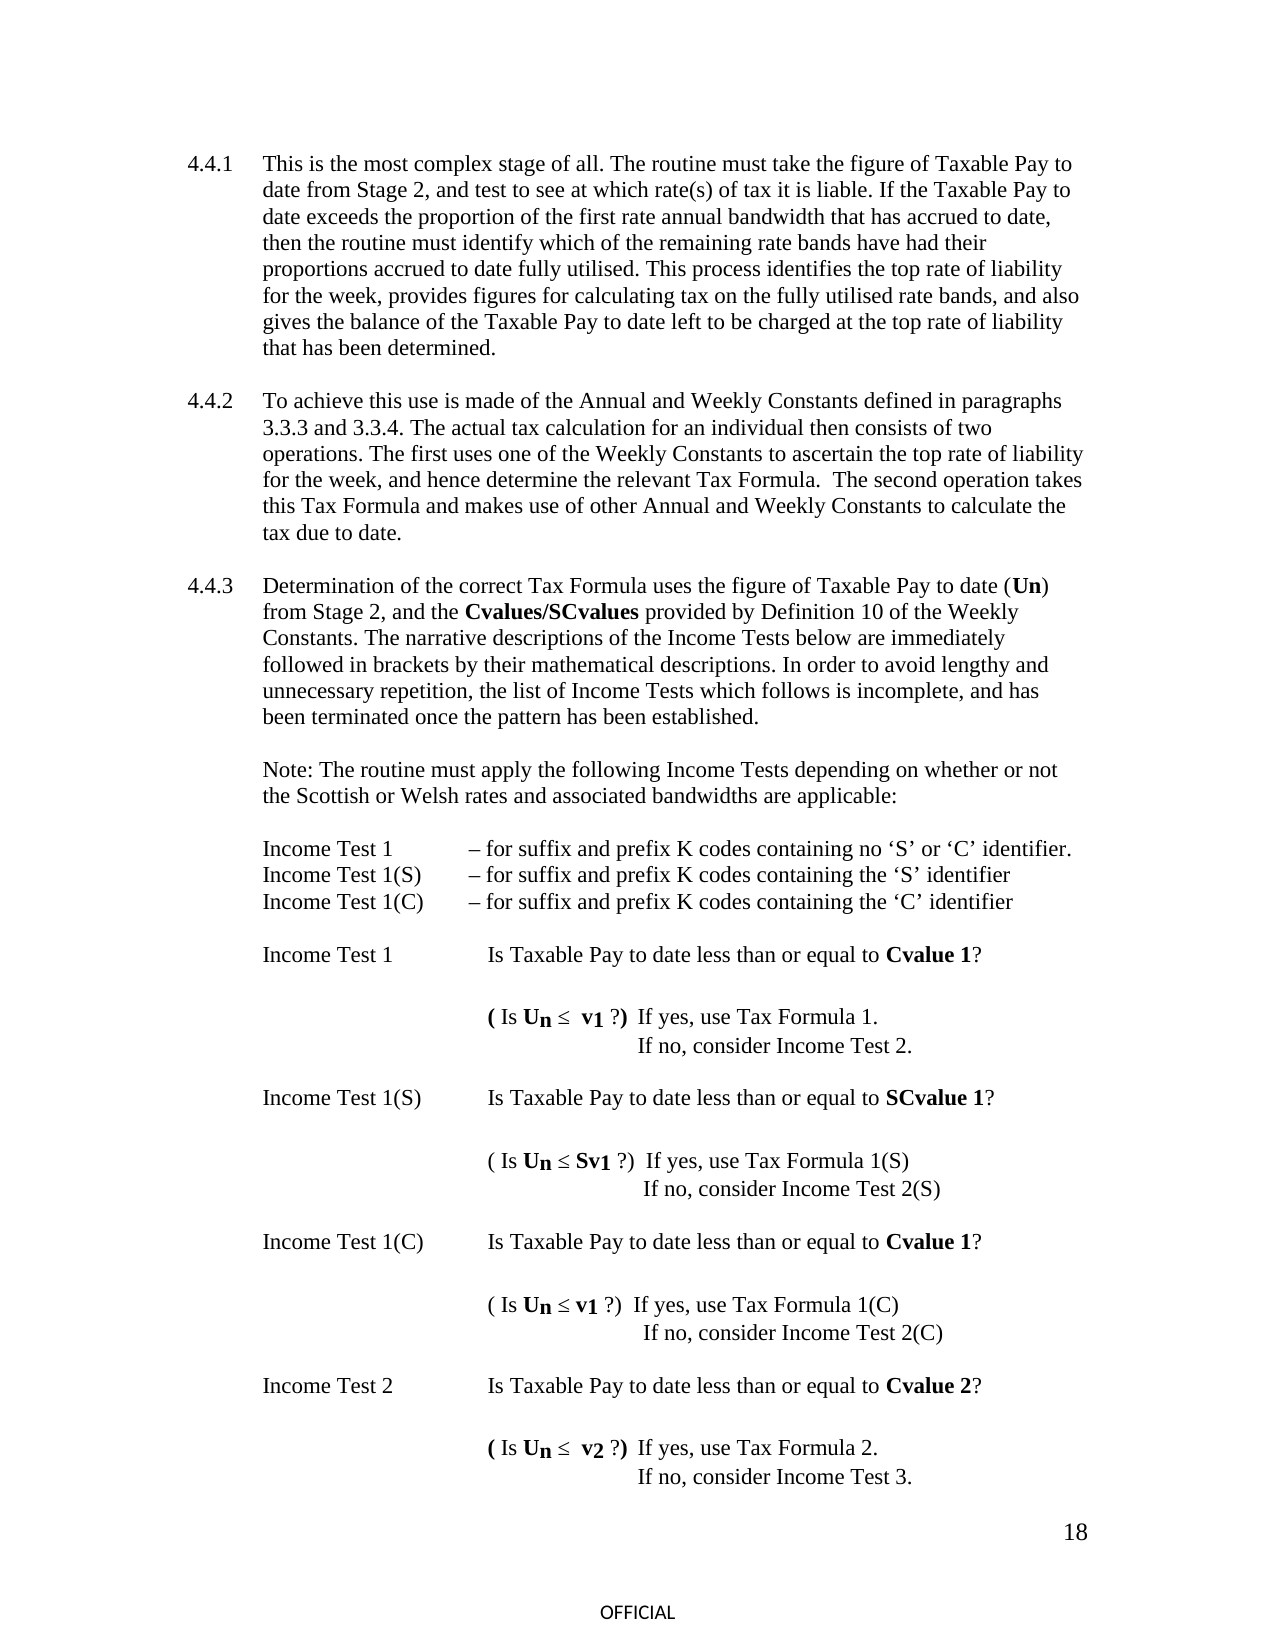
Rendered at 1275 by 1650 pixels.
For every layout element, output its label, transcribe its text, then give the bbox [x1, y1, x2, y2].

text Income Test 1(S) – for suffix and prefix K codes containing the ‘S’ identifier [187, 862, 1088, 888]
text ( Is Un ≤ v1 ?) If yes, use Tax Formula 1(C) [412, 1281, 1088, 1319]
text ( Is Un ≤v2 ?) If yes, use Tax Formula 2. [412, 1424, 1088, 1463]
text Income Test 1(C) Is Taxable Pay to date less than or equal to Cvalue 1? [187, 1228, 1088, 1254]
text 4.4.1 This is the most complex stage of all. The routine must take the figure of Taxable Pay to date from Stage 2, and test to see at which rate(s) of tax it is liable. If the Taxable Pay to date exceeds the proportion of the first rate annual bandwidth that has accrued to date, then the routine must identify which of the remaining rate bands have had their proportions accrued to date fully utilised. This process identifies the top rate of liability for the week, provides figures for calculating tax on the fully utilised rate bands, and also gives the balance of the Taxable Pay to date left to be charged at the top rate of liability that has been determined. [187, 150, 1088, 361]
text 4.4.3 Determination of the correct Tax Formula uses the figure of Taxable Pay to date (Un) from Stage 2, and the Cvalues/SCvalues provided by Definition 10 of the Weekly Constants. The narrative descriptions of the Income Tests below are immediately followed in brackets by their mathematical descriptions. In order to avoid lengthy and unnecessary repetition, the list of Income Tests which follows is incomplete, and has been terminated once the pattern has been established. [187, 572, 1088, 730]
text Income Test 2 Is Taxable Pay to date less than or equal to Cvalue 2? [187, 1372, 1088, 1398]
text Income Test 1(C) – for suffix and prefix K codes containing the ‘C’ identifier [187, 888, 1088, 914]
text If no, consider Income Test 2(C) [187, 1319, 1088, 1346]
text ( Is Un ≤ Sv1 ?) If yes, use Tax Formula 1(S) [412, 1137, 1088, 1175]
text Note: The routine must apply the following Income Tests depending on whether or not the Scottish or Welsh rates and associated bandwidths are applicable: [262, 756, 1088, 809]
text If no, consider Income Test 2. [562, 1032, 1088, 1058]
text Income Test 1 – for suffix and prefix K codes containing no ‘S’ or ‘C’ identifier. [187, 835, 1088, 862]
text If no, consider Income Test 3. [562, 1463, 1088, 1489]
text ( Is Un ≤v1 ?) If yes, use Tax Formula 1. [412, 993, 1088, 1032]
text Income Test 1 Is Taxable Pay to date less than or equal to Cvalue 1? [187, 941, 1088, 967]
text If no, consider Income Test 2(S) [562, 1175, 1088, 1202]
text 4.4.2 To achieve this use is made of the Annual and Weekly Constants defined in paragraphs 3.3.3 and 3.3.4. The actual tax calculation for an individual then consists of two operations. The first uses one of the Weekly Constants to ascertain the top rate of liability for the week, and hence determine the relevant Tax Formula. The second operation takes this Tax Formula and makes use of other Annual and Weekly Constants to calculate the tax due to date. [187, 387, 1088, 545]
text Income Test 1(S) Is Taxable Pay to date less than or equal to SCvalue 1? [187, 1084, 1088, 1111]
